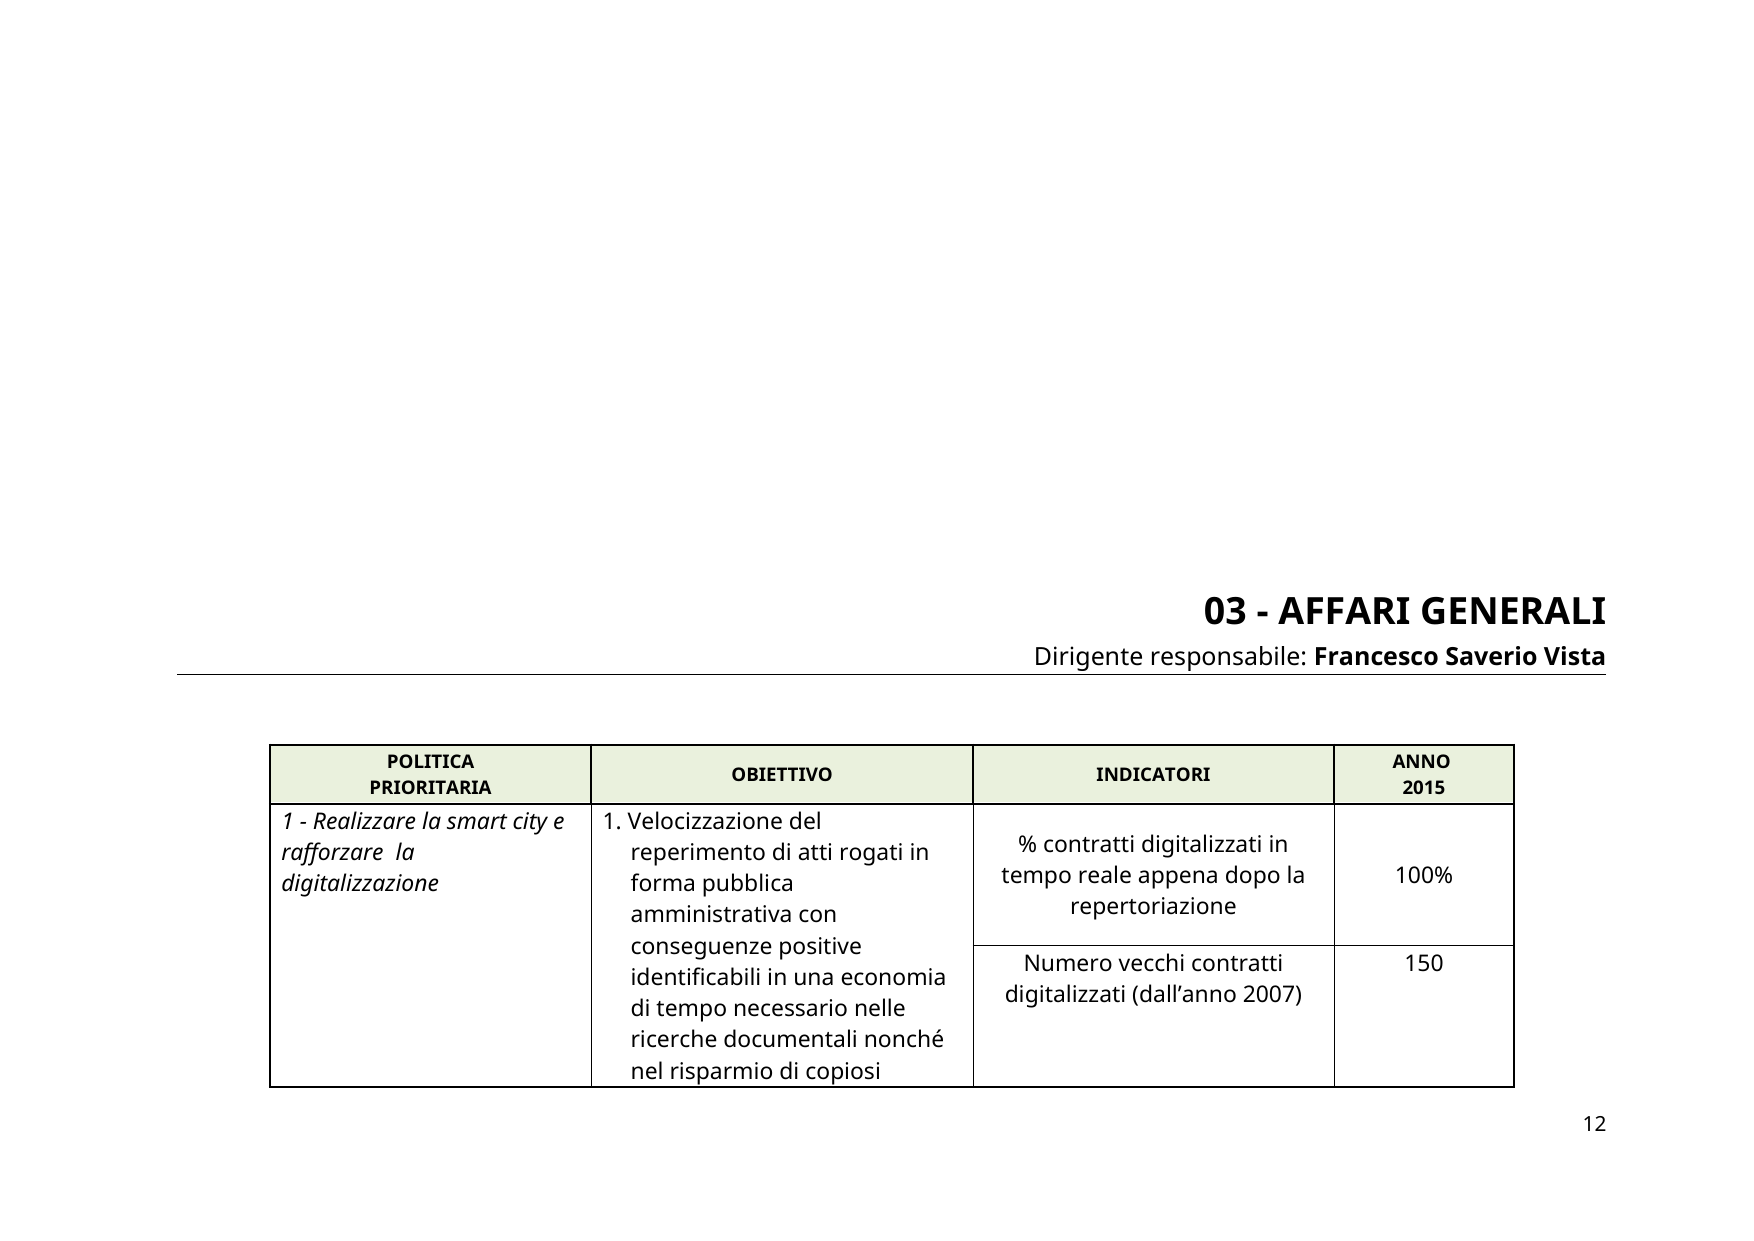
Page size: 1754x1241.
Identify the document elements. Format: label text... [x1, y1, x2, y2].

text 03 - AFFARI GENERALI [177, 584, 1606, 635]
table_header OBIETTIVO [592, 746, 972, 802]
table_cell 1. Velocizzazione del reperimento di atti rogati in forma pubblica amministrativa con conseguenze positive identificabili in una economia di tempo necessario nelle ricerche documentali nonché nel risparmio di copiosi quantitativi di carta non essendo più necessaria la stampa del documento [592, 805, 973, 1086]
table_header ANNO 2015 [1335, 746, 1513, 802]
table_header POLITICA PRIORITARIA [271, 746, 590, 802]
table_cell 150 [1335, 946, 1513, 1086]
table_cell 1 - Realizzare la smart city e rafforzare la digitalizzazione [271, 805, 591, 1086]
text Dirigente responsabile: Francesco Saverio Vista [177, 638, 1606, 674]
table_header INDICATORI [974, 746, 1333, 802]
table_cell 100% [1335, 805, 1513, 944]
table_cell % contratti digitalizzati in tempo reale appena dopo la repertoriazione [974, 805, 1334, 944]
table_cell Numero vecchi contratti digitalizzati (dall’anno 2007) [974, 946, 1334, 1086]
